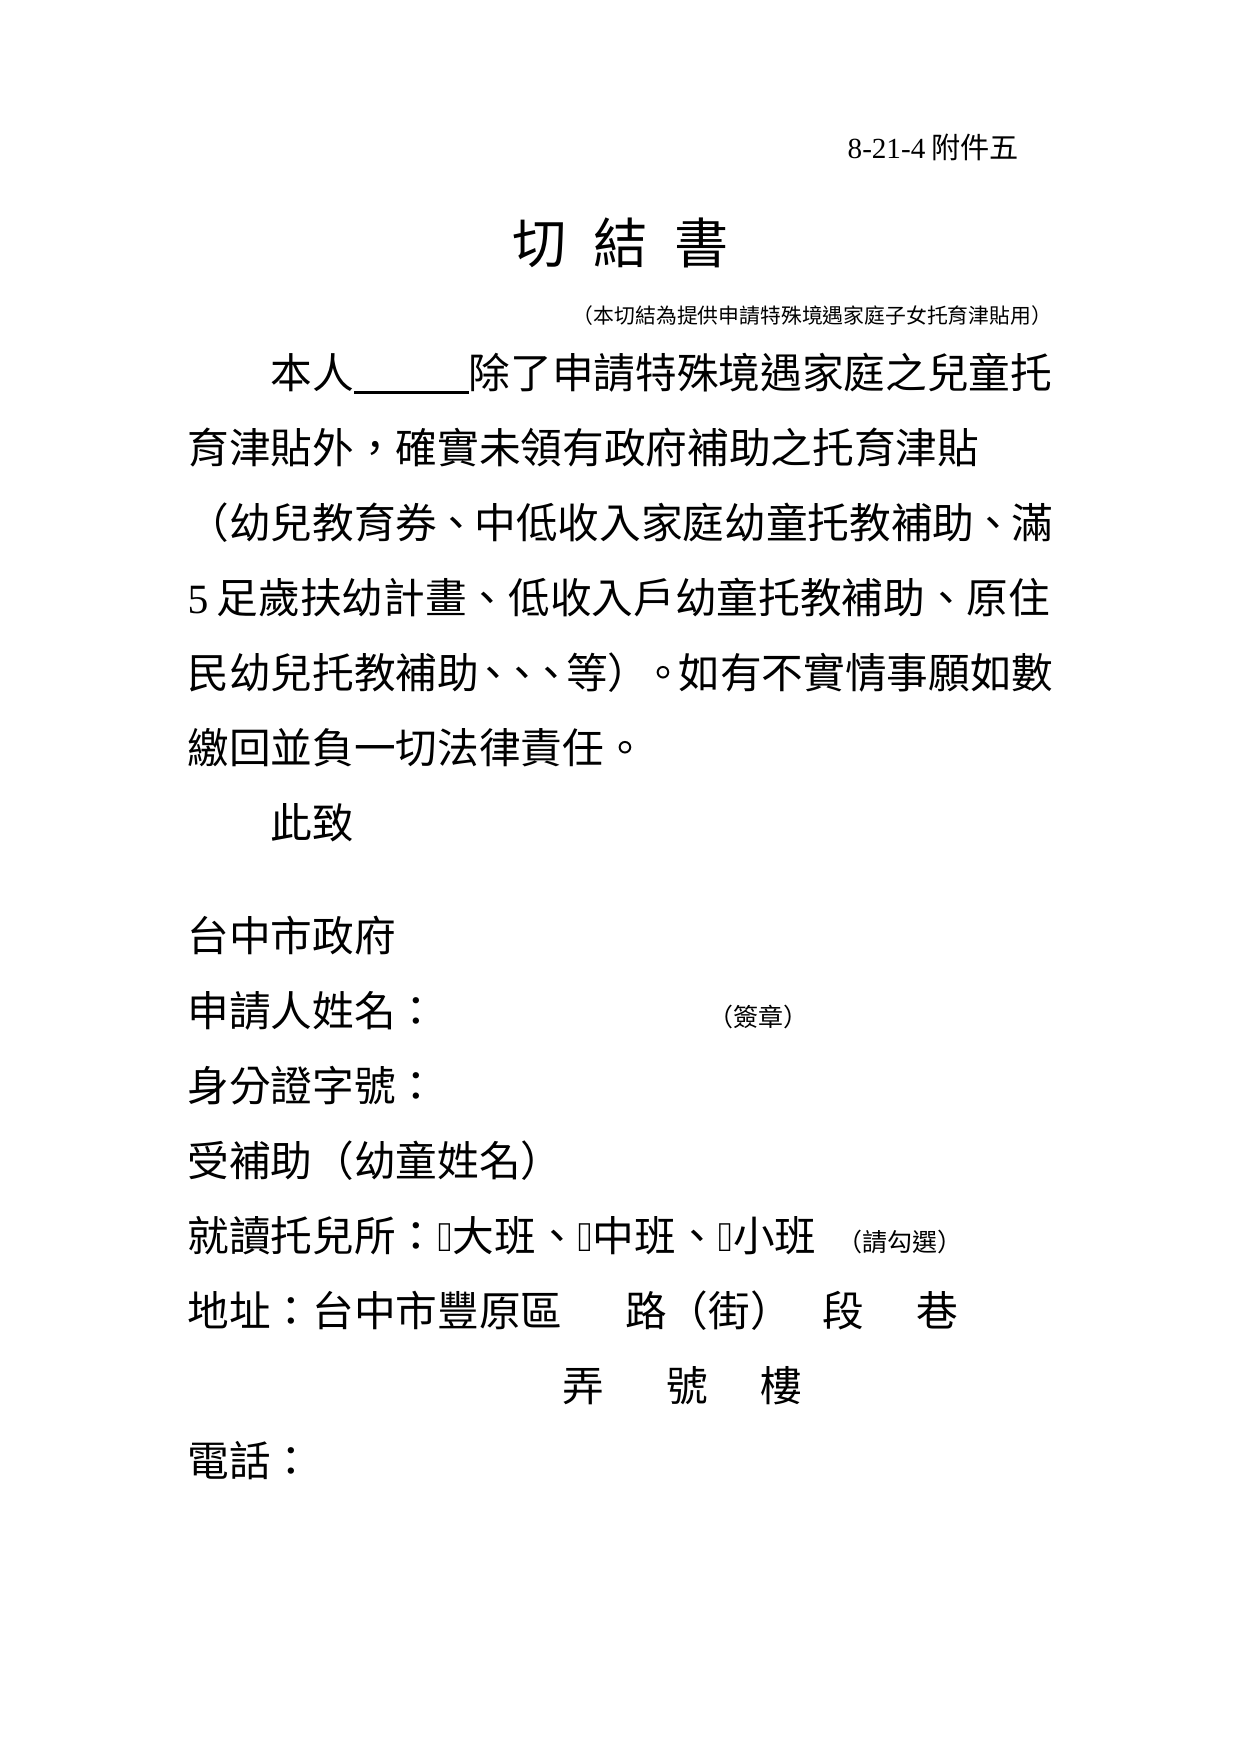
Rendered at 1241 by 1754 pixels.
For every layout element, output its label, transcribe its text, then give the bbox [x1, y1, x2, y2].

text 身分證字號： [187, 1046, 1053, 1121]
text 8-21-4附件五 [570, 108, 1053, 183]
text （本切結為提供申請特殊境遇家庭子女托育津貼用） [187, 296, 1053, 333]
text 受補助（幼童姓名） [187, 1121, 1053, 1196]
text 切 結 書 [187, 183, 1053, 296]
text 台中市政府 [187, 896, 1053, 971]
text 此致 [187, 783, 1053, 858]
text 電話： [187, 1421, 1053, 1496]
text 地址：台中市豐原區 路（街） 段 巷 弄 號 樓 [187, 1271, 1053, 1421]
text 申請人姓名： （簽章） [187, 971, 1053, 1046]
text 本人 除了申請特殊境遇家庭之兒童托育津貼外，確實未領有政府補助之托育津貼（幼兒教育券、中低收入家庭幼童托教補助、滿5足歲扶幼計畫、低收入戶幼童托教補助、原住民幼兒托教補助、、、等）。如有不實情事願如數繳回並負一切法律責任。 [187, 333, 1053, 783]
text 就讀托兒所：大班、中班、小班 （請勾選） [187, 1196, 1053, 1271]
